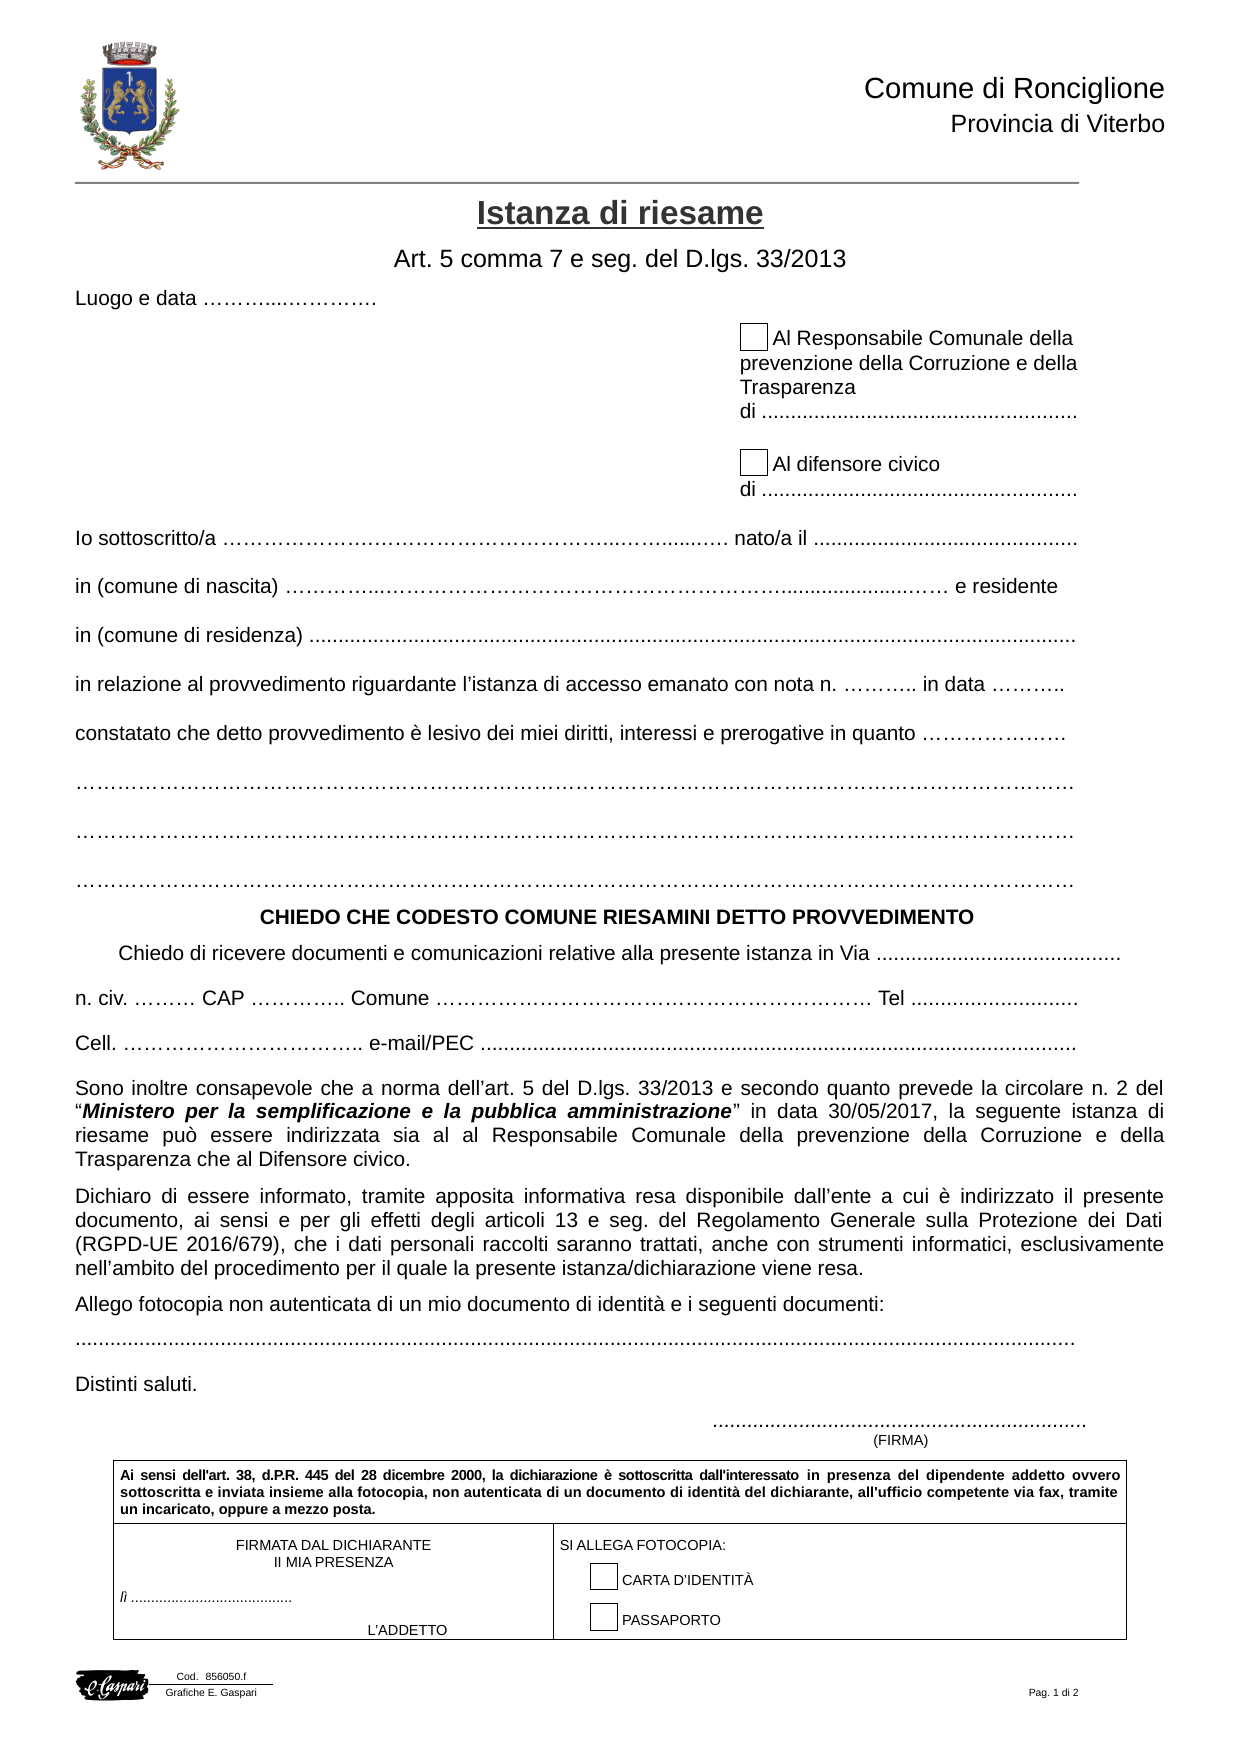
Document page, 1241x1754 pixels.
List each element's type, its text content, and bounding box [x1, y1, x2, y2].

subtitle Istanza di riesame [75, 193, 1165, 232]
text (FIRMA) [636, 1432, 1165, 1449]
text ……………………………………………………………………………………………………………………………… [75, 770, 1165, 794]
text Allego fotocopia non autenticata di un mio documento di identità e i seguenti documenti: [75, 1292, 1165, 1316]
picture [79, 40, 181, 172]
text Comune di Ronciglione [181, 71, 1165, 104]
text in relazione al provvedimento riguardante l’istanza di accesso emanato con nota n. ……….. in data ……….. [75, 672, 1165, 696]
text n. civ. ……… CAP ………….. Comune ……………………………………………………… Tel [75, 986, 1165, 1010]
text CHIEDO CHE CODESTO COMUNE RIESAMINI DETTO PROVVEDIMENTO [75, 904, 1165, 928]
text Chiedo di ricevere documenti e comunicazioni relative alla presente istanza in Via [75, 941, 1165, 965]
text Io sottoscritto/a ………………….……………………………...…….......…. nato/a il [75, 525, 1165, 549]
text Al Responsabile Comunale della prevenzione della Corruzione e della Trasparenza [739, 322, 1165, 399]
text di [739, 399, 1165, 423]
text Provincia di Viterbo [181, 109, 1165, 138]
text in (comune di residenza) [75, 623, 1165, 647]
text Cell. …………………………….. e-mail/PEC [75, 1031, 1165, 1054]
text ……………………………………………………………………………………………………………………………… [75, 868, 1165, 892]
text ……………………………………………………………………………………………………………………………… [75, 819, 1165, 843]
text in (comune di nascita) …………...…………………………………………………......................…… e residente [75, 574, 1165, 598]
table_cell SI ALLEGA FOTOCOPIA: CARTA D’IDENTITÀ PASSAPORTO [554, 1524, 1126, 1639]
text Sono inoltre consapevole che a norma dell’art. 5 del D.lgs. 33/2013 e secondo quanto prevede la circolare n. 2 del “Ministero per la semplificazione e la pubblica amministrazione” in data 30/05/2017, la seguente istanza di riesame può essere indirizzata sia al al Responsabile Comunale della prevenzione della Corruzione e della Trasparenza che al Difensore civico. [75, 1075, 1165, 1171]
text constatato che detto provvedimento è lesivo dei miei diritti, interessi e prerogative in quanto ………………… [75, 721, 1165, 745]
table_header Ai sensi dell'art. 38, d.P.R. 445 del 28 dicembre 2000, la dichiarazione è sottoscritta dall'interessato in presenza del dipendente addetto ovvero sottoscritta e inviata insieme alla fotocopia, non autenticata di un documento di identità del dichiarante, all'ufficio competente via fax, tramite un incaricato, oppure a mezzo posta. [114, 1461, 1126, 1523]
picture [75, 1669, 149, 1701]
text Art. 5 comma 7 e seg. del D.lgs. 33/2013 [75, 244, 1165, 273]
text Luogo e data ………....…………. [75, 286, 1165, 309]
text Distinti saluti. [75, 1372, 1165, 1396]
text Dichiaro di essere informato, tramite apposita informativa resa disponibile dall’ente a cui è indirizzato il presente documento, ai sensi e per gli effetti degli articoli 13 e seg. del Regolamento Generale sulla Protezione dei Dati (RGPD-UE 2016/679), che i dati personali raccolti saranno trattati, anche con strumenti informatici, esclusivamente nell’ambito del procedimento per il quale la presente istanza/dichiarazione viene resa. [75, 1184, 1165, 1279]
text di [739, 476, 1165, 500]
text ................................................................. [636, 1408, 1165, 1432]
table_cell FIRMATA DAL DICHIARANTE II MIA PRESENZA lì ........................................ L’ADDETTO [114, 1524, 553, 1639]
text Al difensore civico [739, 448, 1165, 476]
